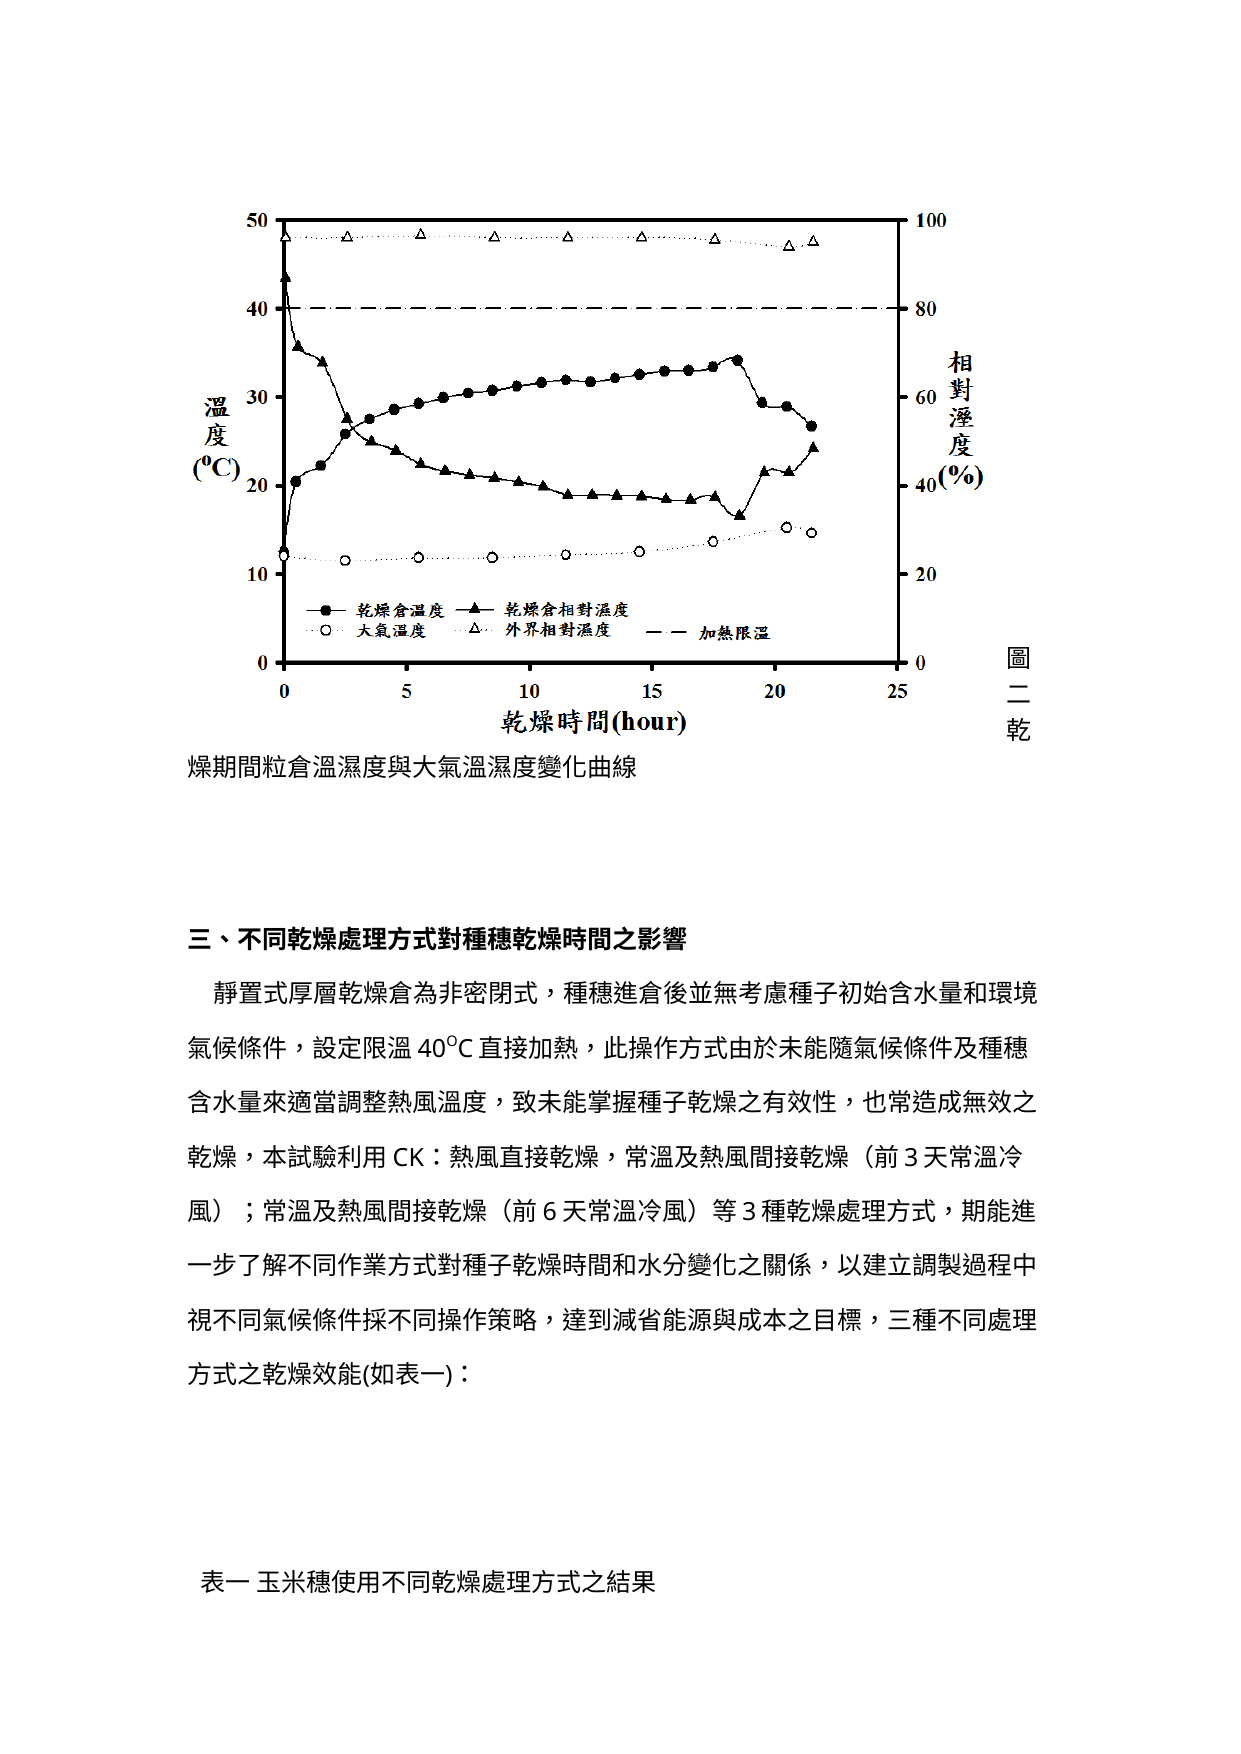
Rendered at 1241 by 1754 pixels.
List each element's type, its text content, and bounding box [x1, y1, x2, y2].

picture [187, 152, 988, 740]
text 表一 玉米穗使用不同乾燥處理方式之結果 [187, 1562, 1053, 1598]
text 三、不同乾燥處理方式對種穗乾燥時間之影響 [187, 919, 1053, 956]
text 靜置式厚層乾燥倉為非密閉式，種穗進倉後並無考慮種子初始含水量和環境氣候條件，設定限溫40OC直接加熱，此操作方式由於未能隨氣候條件及種穗含水量來適當調整熱風溫度，致未能掌握種子乾燥之有效性，也常造成無效之乾燥，本試驗利用CK：熱風直接乾燥，常溫及熱風間接乾燥（前3天常溫冷風）；常溫及熱風間接乾燥（前6天常溫冷風）等3種乾燥處理方式，期能進一步了解不同作業方式對種子乾燥時間和水分變化之關係，以建立調製過程中視不同氣候條件採不同操作策略，達到減省能源與成本之目標，三種不同處理方式之乾燥效能(如表一)： [187, 974, 1053, 1391]
text 圖二 乾燥期間粒倉溫濕度與大氣溫濕度變化曲線 [187, 638, 1053, 783]
